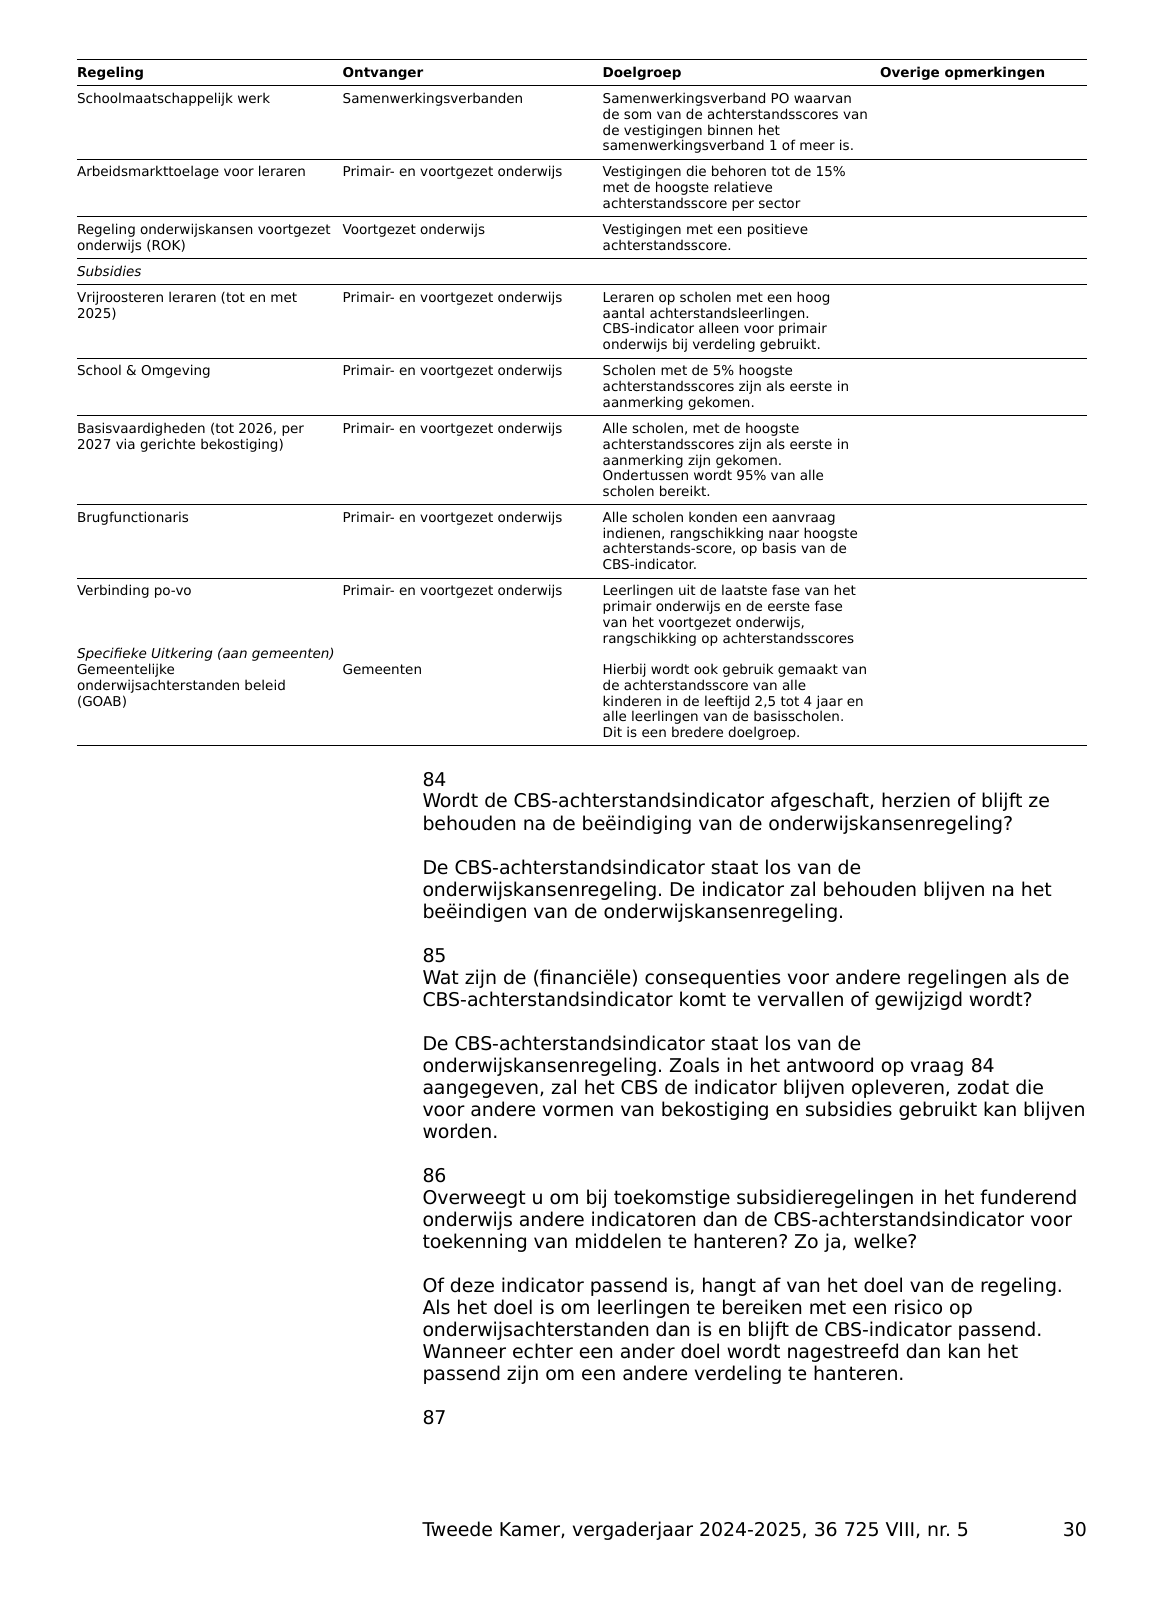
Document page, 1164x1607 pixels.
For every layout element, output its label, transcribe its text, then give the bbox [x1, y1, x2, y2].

table_cell Leraren op scholen met een hoog aantal achterstandsleerlingen. CBS-indicator alleen voor primair onderwijs bij verdeling gebruikt. [596, 285, 874, 357]
text Overweegt u om bij toekomstige subsidieregelingen in het funderend onderwijs andere indicatoren dan de CBS-achterstandsindicator voor toekenning van middelen te hanteren? Zo ja, welke? [422, 1187, 1087, 1253]
table_cell Primair- en voortgezet onderwijs [337, 285, 596, 357]
table_cell Specifieke Uitkering (aan gemeenten) [77, 646, 1087, 662]
table_cell [874, 505, 1087, 577]
table_cell Primair- en voortgezet onderwijs [337, 416, 596, 504]
table_cell Gemeenten [337, 662, 596, 745]
table_cell Scholen met de 5% hoogste achterstandsscores zijn als eerste in aanmerking gekomen. [596, 359, 874, 415]
table_cell Alle scholen konden een aanvraag indienen, rangschikking naar hoogste achterstands-score, op basis van de CBS-indicator. [596, 505, 874, 577]
text 84 [422, 768, 1087, 790]
text Of deze indicator passend is, hangt af van het doel van de regeling. Als het doel is om leerlingen te bereiken met een risico op onderwijsachterstanden dan is en blijft de CBS-indicator passend. Wanneer echter een ander doel wordt nagestreefd dan kan het passend zijn om een andere verdeling te hanteren. [422, 1275, 1087, 1385]
table_header Overige opmerkingen [874, 60, 1087, 85]
table_cell Basisvaardigheden (tot 2026, per 2027 via gerichte bekostiging) [77, 416, 337, 504]
text De CBS-achterstandsindicator staat los van de onderwijskansenregeling. De indicator zal behouden blijven na het beëindigen van de onderwijskansenregeling. [422, 857, 1087, 922]
text Wat zijn de (financiële) consequenties voor andere regelingen als de CBS-achterstandsindicator komt te vervallen of gewijzigd wordt? [422, 967, 1087, 1011]
table_cell Arbeidsmarkttoelage voor leraren [77, 160, 337, 216]
text 85 [422, 945, 1087, 967]
table_cell Subsidies [77, 259, 1087, 284]
table_cell [874, 86, 1087, 158]
table_cell Samenwerkingsverband PO waarvan de som van de achterstandsscores van de vestigingen binnen het samenwerkingsverband 1 of meer is. [596, 86, 874, 158]
table_cell Vestigingen met een positieve achterstandsscore. [596, 217, 874, 258]
table_cell Primair- en voortgezet onderwijs [337, 579, 596, 646]
text 86 [422, 1165, 1087, 1187]
table_cell Vestigingen die behoren tot de 15% met de hoogste relatieve achterstandsscore per sector [596, 160, 874, 216]
table_cell Samenwerkingsverbanden [337, 86, 596, 158]
table_header Ontvanger [337, 60, 596, 85]
table_cell [874, 359, 1087, 415]
table_cell [874, 285, 1087, 357]
table_cell School & Omgeving [77, 359, 337, 415]
table_cell Schoolmaatschappelijk werk [77, 86, 337, 158]
table_cell [874, 217, 1087, 258]
table_cell Leerlingen uit de laatste fase van het primair onderwijs en de eerste fase van het voortgezet onderwijs, rangschikking op achterstandsscores [596, 579, 874, 646]
table_cell Primair- en voortgezet onderwijs [337, 505, 596, 577]
table_cell Primair- en voortgezet onderwijs [337, 359, 596, 415]
table_cell [874, 160, 1087, 216]
table_cell Gemeentelijke onderwijsachterstanden beleid (GOAB) [77, 662, 337, 745]
text De CBS-achterstandsindicator staat los van de onderwijskansenregeling. Zoals in het antwoord op vraag 84 aangegeven, zal het CBS de indicator blijven opleveren, zodat die voor andere vormen van bekostiging en subsidies gebruikt kan blijven worden. [422, 1033, 1087, 1143]
table_cell Voortgezet onderwijs [337, 217, 596, 258]
table_cell Primair- en voortgezet onderwijs [337, 160, 596, 216]
text Wordt de CBS-achterstandsindicator afgeschaft, herzien of blijft ze behouden na de beëindiging van de onderwijskansenregeling? [422, 790, 1087, 834]
table_cell [874, 662, 1087, 745]
table_cell Regeling onderwijskansen voortgezet onderwijs (ROK) [77, 217, 337, 258]
table_header Regeling [77, 60, 337, 85]
table_cell Alle scholen, met de hoogste achterstandsscores zijn als eerste in aanmerking zijn gekomen. Ondertussen wordt 95% van alle scholen bereikt. [596, 416, 874, 504]
table_cell [874, 416, 1087, 504]
table_cell Vrijroosteren leraren (tot en met 2025) [77, 285, 337, 357]
table_cell Verbinding po-vo [77, 579, 337, 646]
table_cell [874, 579, 1087, 646]
table_cell Brugfunctionaris [77, 505, 337, 577]
table_cell Hierbij wordt ook gebruik gemaakt van de achterstandsscore van alle kinderen in de leeftijd 2,5 tot 4 jaar en alle leerlingen van de basisscholen. Dit is een bredere doelgroep. [596, 662, 874, 745]
text 87 [422, 1407, 1087, 1429]
table_header Doelgroep [596, 60, 874, 85]
